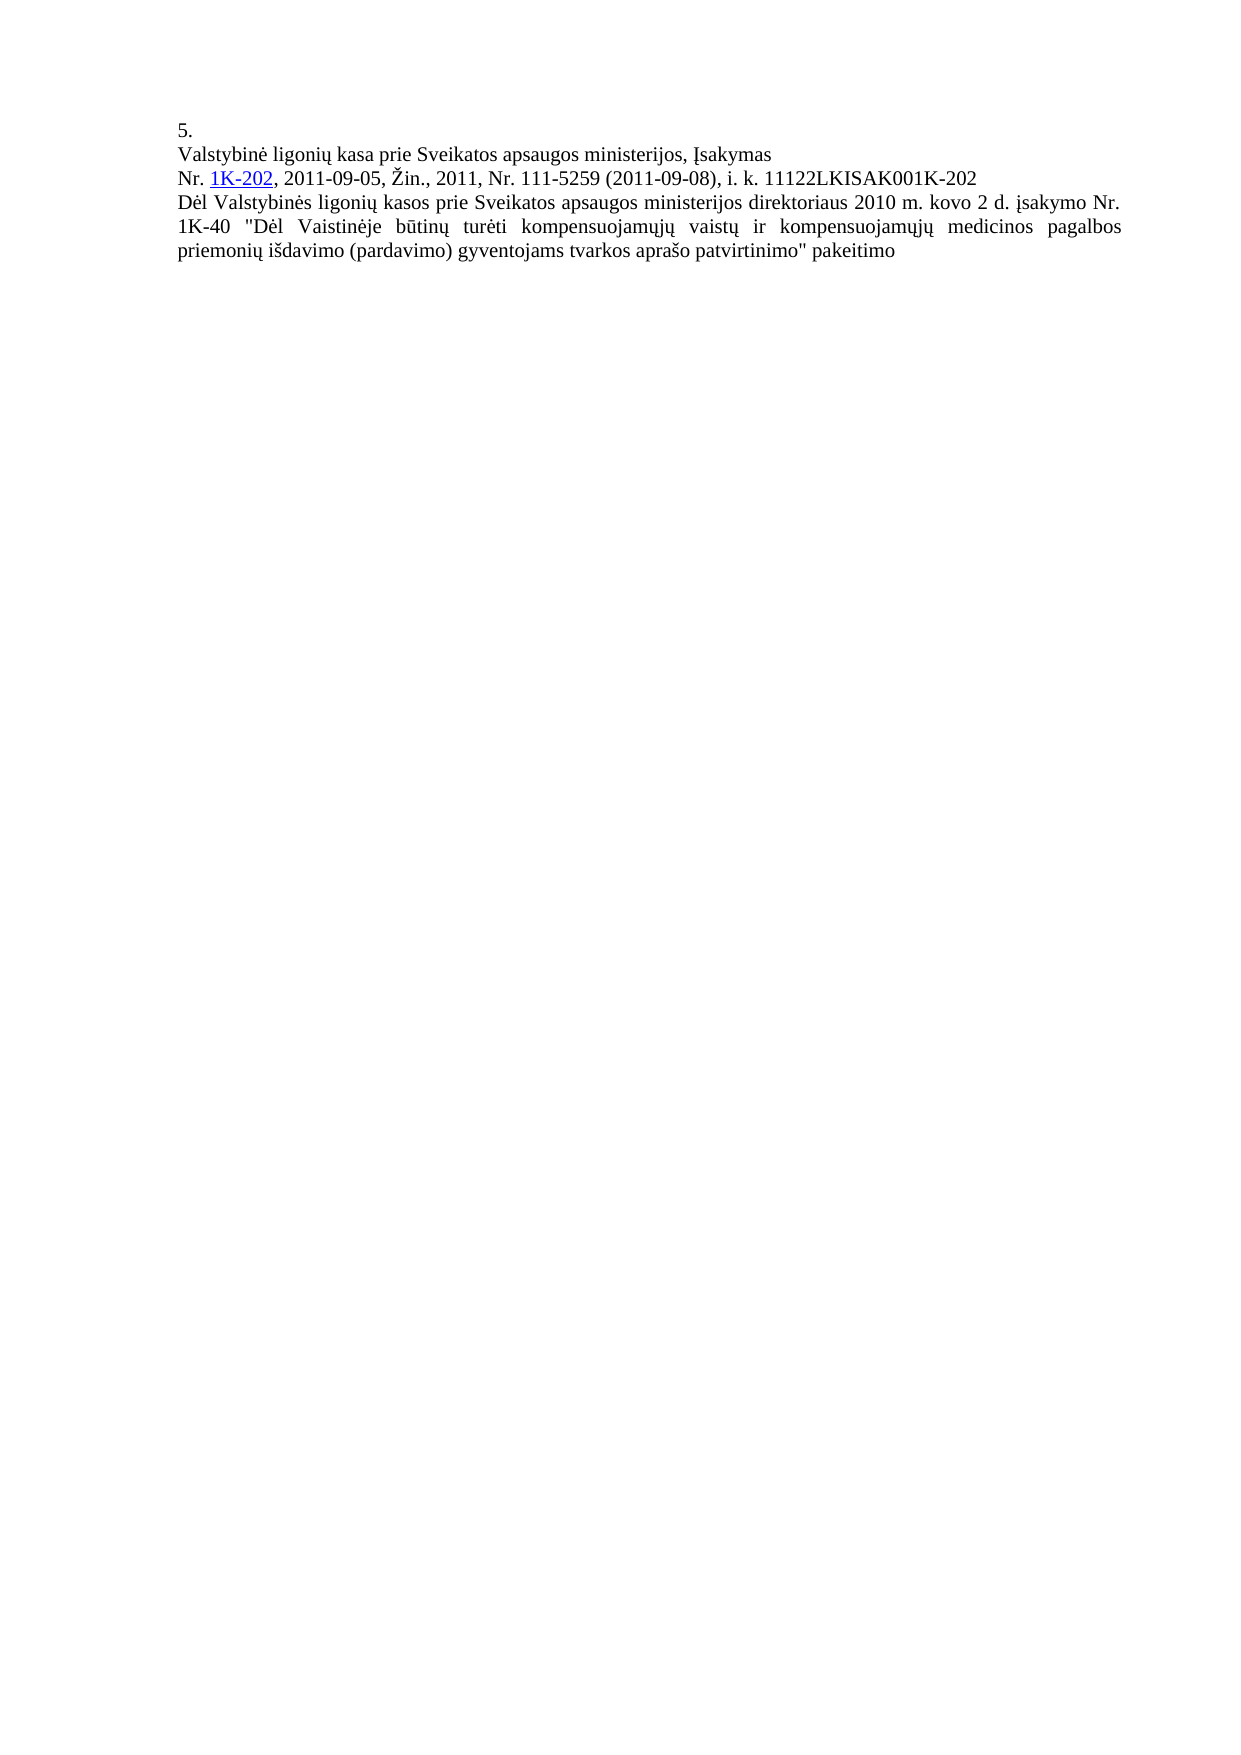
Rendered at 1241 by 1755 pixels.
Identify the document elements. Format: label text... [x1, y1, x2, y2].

text 5. [177, 118, 1122, 142]
text Dėl Valstybinės ligonių kasos prie Sveikatos apsaugos ministerijos direktoriaus 2010 m. kovo 2 d. įsakymo Nr. 1K-40 "Dėl Vaistinėje būtinų turėti kompensuojamųjų vaistų ir kompensuojamųjų medicinos pagalbos priemonių išdavimo (pardavimo) gyventojams tvarkos aprašo patvirtinimo" pakeitimo [177, 190, 1122, 262]
text Nr. 1K-202, 2011-09-05, Žin., 2011, Nr. 111-5259 (2011-09-08), i. k. 11122LKISAK001K-202 [177, 166, 1122, 190]
text Valstybinė ligonių kasa prie Sveikatos apsaugos ministerijos, Įsakymas [177, 142, 1122, 166]
